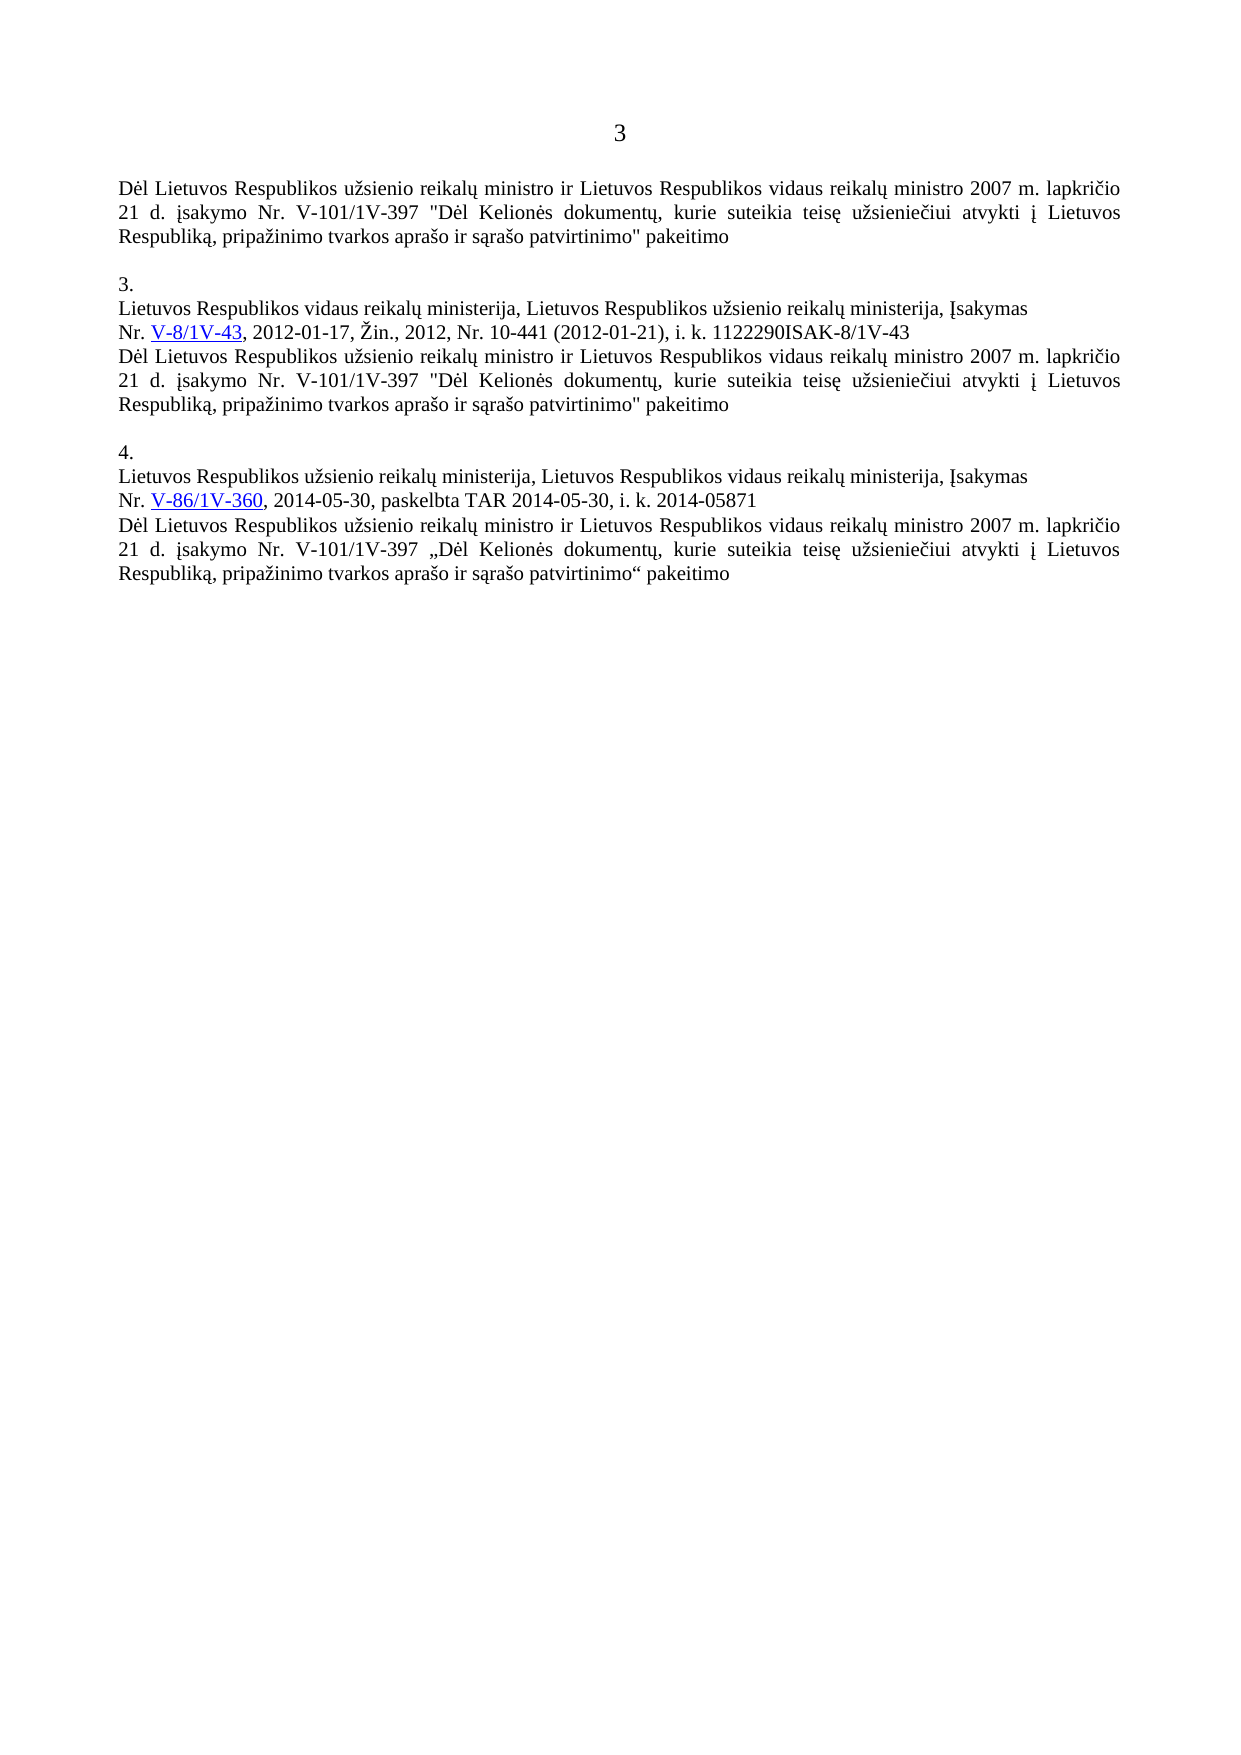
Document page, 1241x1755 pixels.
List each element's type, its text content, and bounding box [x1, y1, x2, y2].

text Dėl Lietuvos Respublikos užsienio reikalų ministro ir Lietuvos Respublikos vidaus reikalų ministro 2007 m. lapkričio 21 d. įsakymo Nr. V-101/1V-397 „Dėl Kelionės dokumentų, kurie suteikia teisę užsieniečiui atvykti į Lietuvos Respubliką, pripažinimo tvarkos aprašo ir sąrašo patvirtinimo“ pakeitimo [118, 512, 1122, 585]
text Nr. V-8/1V-43, 2012-01-17, Žin., 2012, Nr. 10-441 (2012-01-21), i. k. 1122290ISAK-8/1V-43 [118, 320, 1122, 344]
text Nr. V-86/1V-360, 2014-05-30, paskelbta TAR 2014-05-30, i. k. 2014-05871 [118, 488, 1122, 512]
text Dėl Lietuvos Respublikos užsienio reikalų ministro ir Lietuvos Respublikos vidaus reikalų ministro 2007 m. lapkričio 21 d. įsakymo Nr. V-101/1V-397 "Dėl Kelionės dokumentų, kurie suteikia teisę užsieniečiui atvykti į Lietuvos Respubliką, pripažinimo tvarkos aprašo ir sąrašo patvirtinimo" pakeitimo [118, 176, 1122, 248]
text Lietuvos Respublikos vidaus reikalų ministerija, Lietuvos Respublikos užsienio reikalų ministerija, Įsakymas [118, 296, 1122, 320]
text Lietuvos Respublikos užsienio reikalų ministerija, Lietuvos Respublikos vidaus reikalų ministerija, Įsakymas [118, 464, 1122, 488]
text 3. [118, 272, 1122, 296]
text Dėl Lietuvos Respublikos užsienio reikalų ministro ir Lietuvos Respublikos vidaus reikalų ministro 2007 m. lapkričio 21 d. įsakymo Nr. V-101/1V-397 "Dėl Kelionės dokumentų, kurie suteikia teisę užsieniečiui atvykti į Lietuvos Respubliką, pripažinimo tvarkos aprašo ir sąrašo patvirtinimo" pakeitimo [118, 344, 1122, 416]
text 4. [118, 440, 1122, 464]
